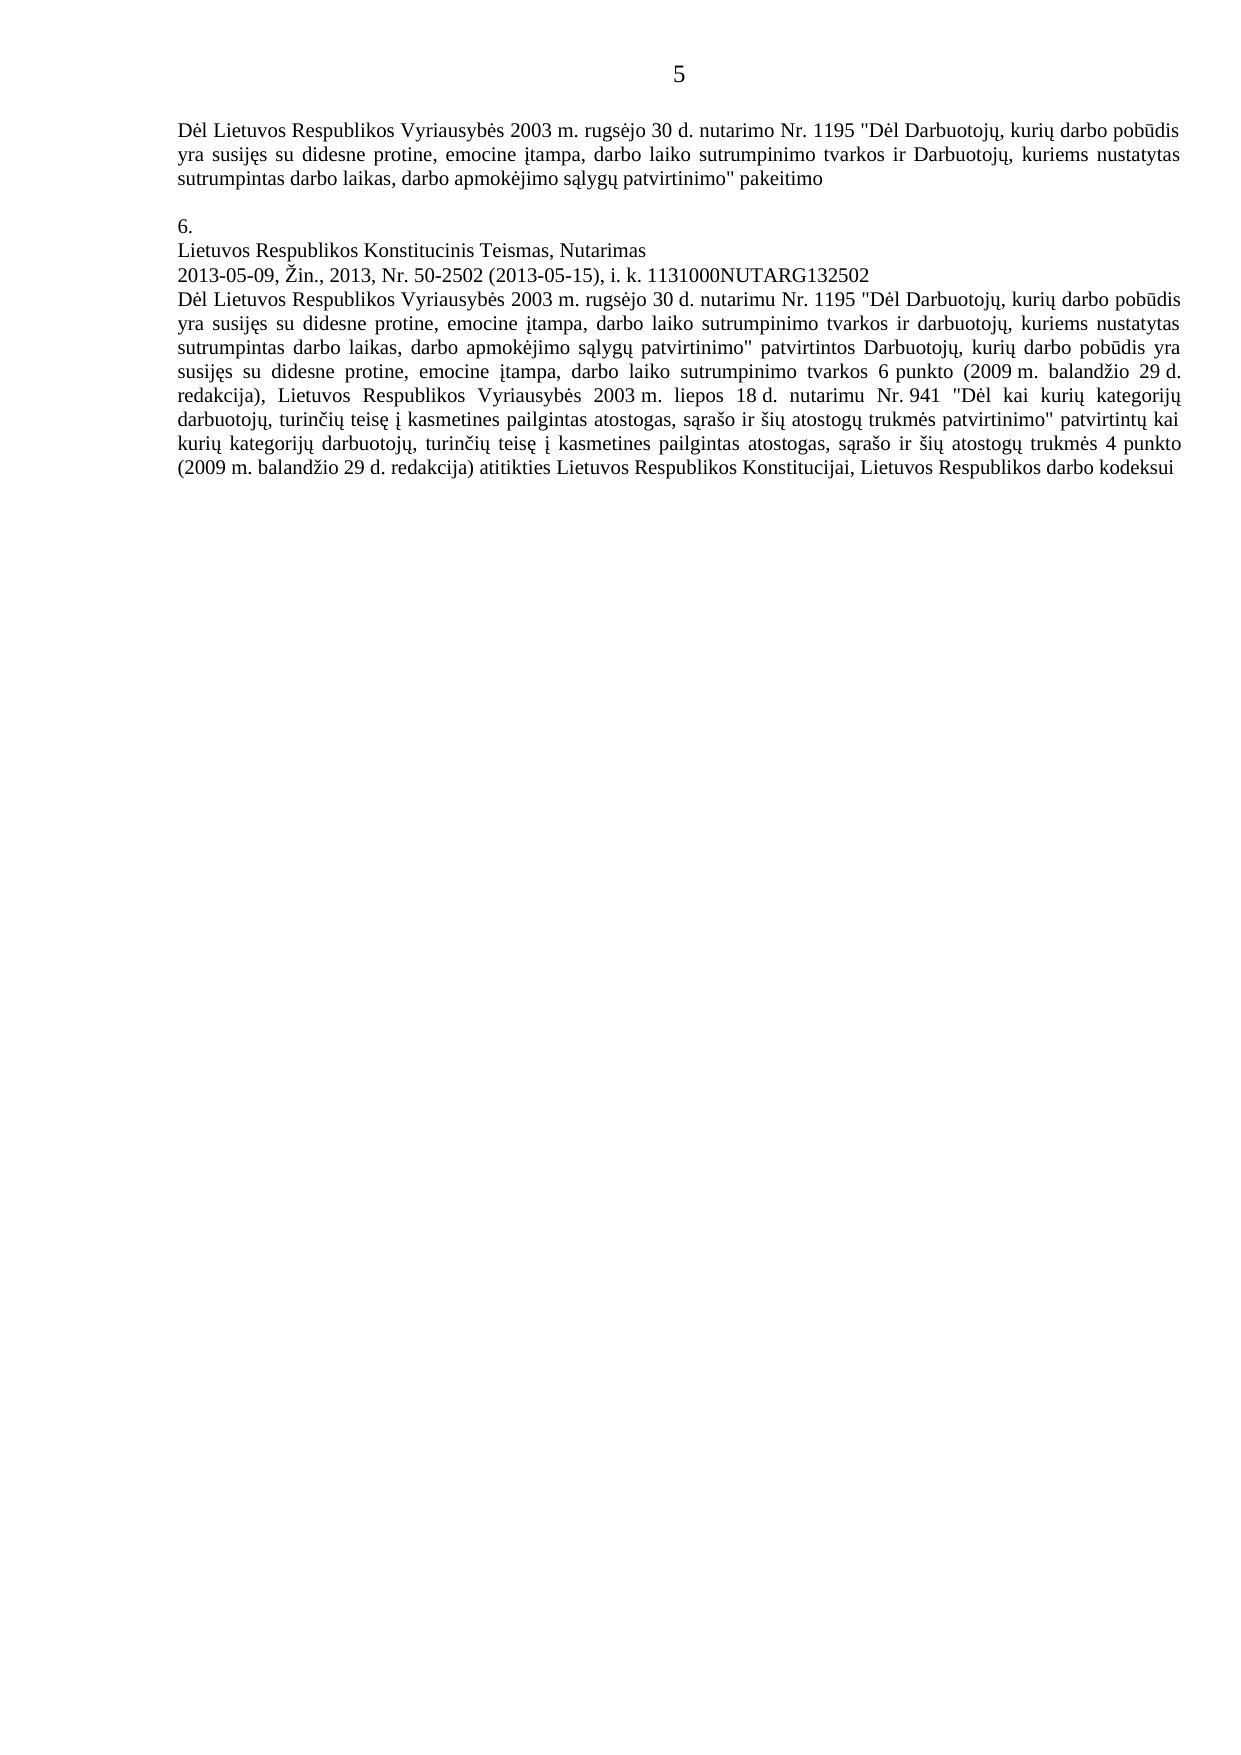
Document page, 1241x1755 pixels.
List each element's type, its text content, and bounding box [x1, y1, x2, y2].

text 2013-05-09, Žin., 2013, Nr. 50-2502 (2013-05-15), i. k. 1131000NUTARG132502 [177, 262, 1181, 287]
text Dėl Lietuvos Respublikos Vyriausybės 2003 m. rugsėjo 30 d. nutarimu Nr. 1195 "Dėl Darbuotojų, kurių darbo pobūdis yra susijęs su didesne protine, emocine įtampa, darbo laiko sutrumpinimo tvarkos ir darbuotojų, kuriems nustatytas sutrumpintas darbo laikas, darbo apmokėjimo sąlygų patvirtinimo" patvirtintos Darbuotojų, kurių darbo pobūdis yra susijęs su didesne protine, emocine įtampa, darbo laiko sutrumpinimo tvarkos 6 punkto (2009 m. balandžio 29 d. redakcija), Lietuvos Respublikos Vyriausybės 2003 m. liepos 18 d. nutarimu Nr. 941 "Dėl kai kurių kategorijų darbuotojų, turinčių teisę į kasmetines pailgintas atostogas, sąrašo ir šių atostogų trukmės patvirtinimo" patvirtintų kai kurių kategorijų darbuotojų, turinčių teisę į kasmetines pailgintas atostogas, sąrašo ir šių atostogų trukmės 4 punkto (2009 m. balandžio 29 d. redakcija) atitikties Lietuvos Respublikos Konstitucijai, Lietuvos Respublikos darbo kodeksui [177, 287, 1181, 479]
text 6. [177, 214, 1181, 238]
text Lietuvos Respublikos Konstitucinis Teismas, Nutarimas [177, 238, 1181, 262]
text Dėl Lietuvos Respublikos Vyriausybės 2003 m. rugsėjo 30 d. nutarimo Nr. 1195 "Dėl Darbuotojų, kurių darbo pobūdis yra susijęs su didesne protine, emocine įtampa, darbo laiko sutrumpinimo tvarkos ir Darbuotojų, kuriems nustatytas sutrumpintas darbo laikas, darbo apmokėjimo sąlygų patvirtinimo" pakeitimo [177, 118, 1181, 190]
